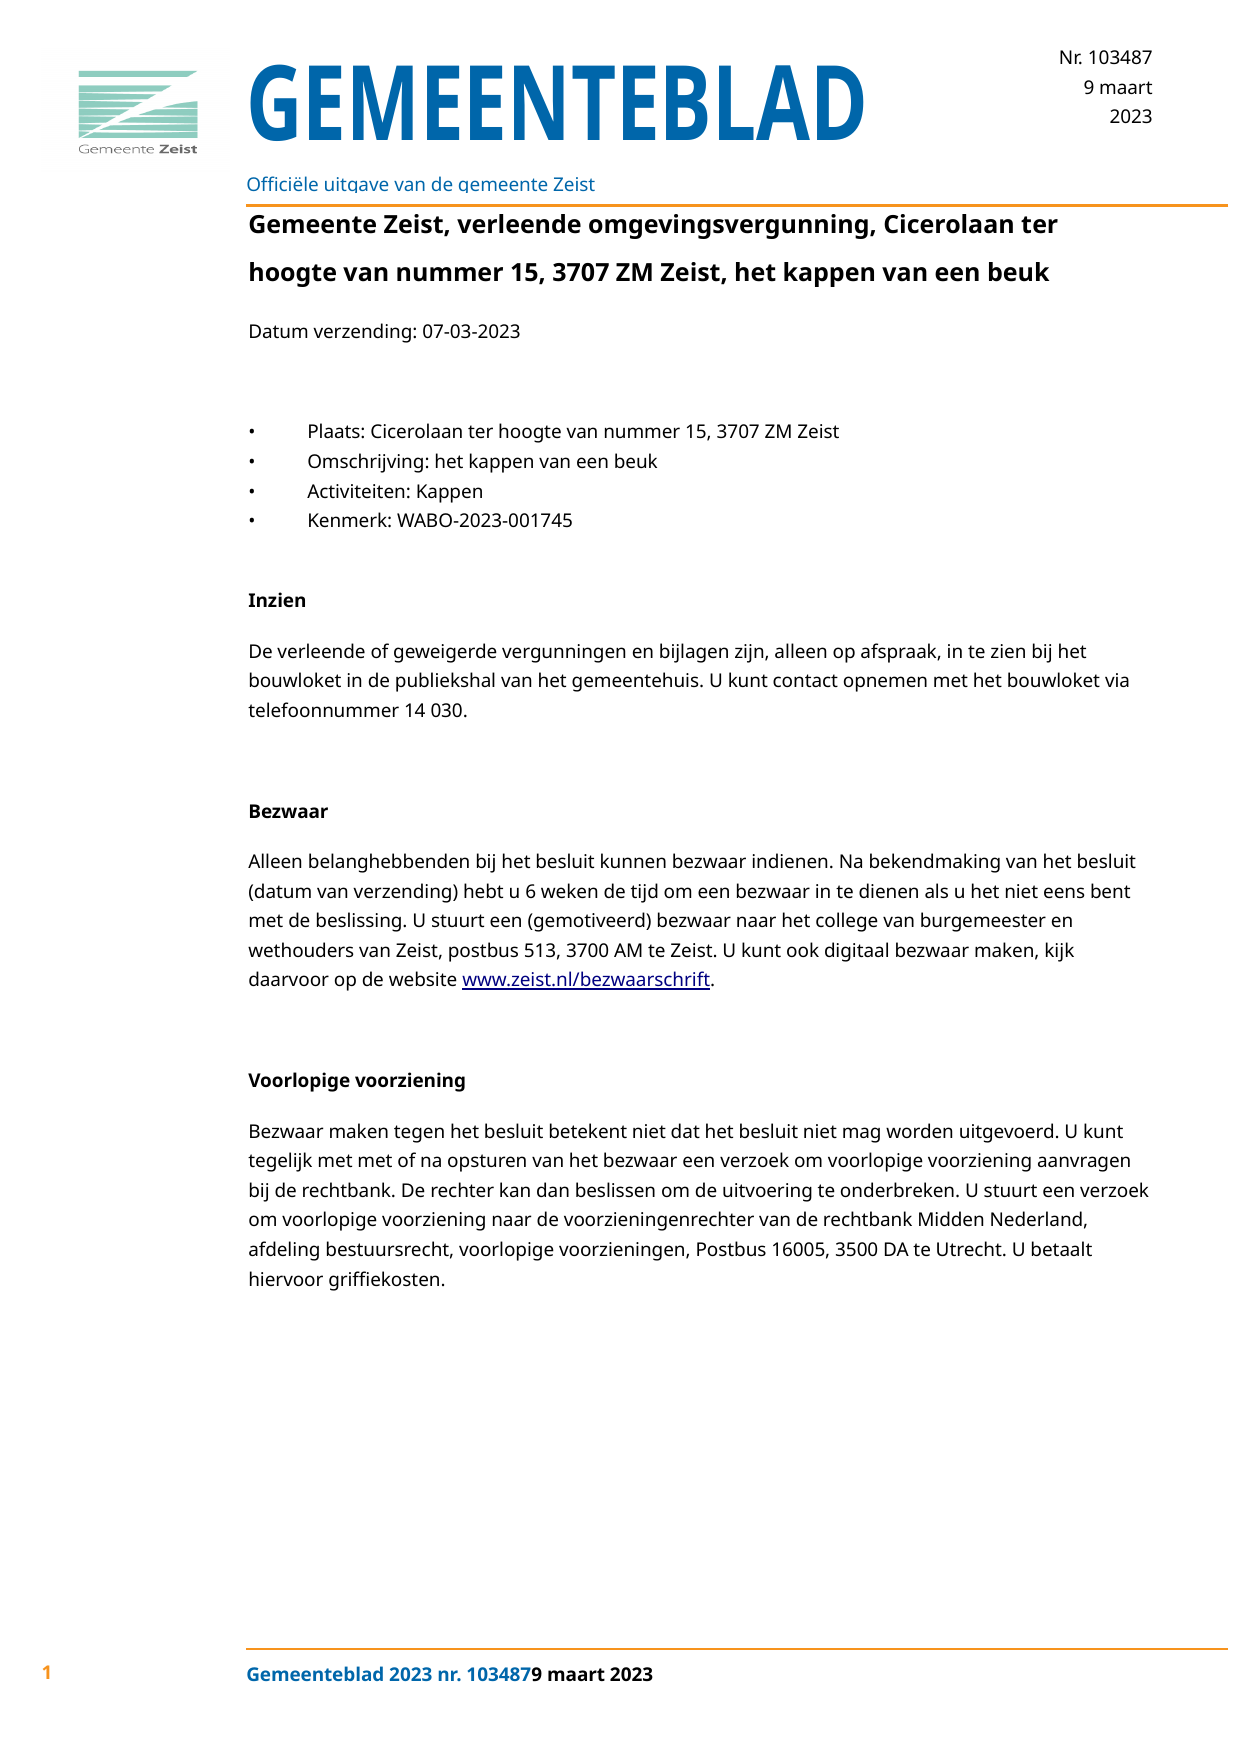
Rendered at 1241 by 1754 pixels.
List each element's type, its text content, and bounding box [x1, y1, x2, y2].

text Datum verzending: 07-03-2023 [248, 318, 1152, 344]
picture [41, 47, 231, 172]
text De verleende of geweigerde vergunningen en bijlagen zijn, alleen op afspraak, in te zien bij het bouwloket in de publiekshal van het gemeentehuis. U kunt contact opnemen met het bouwloket via telefoonnummer 14 030. [248, 638, 1152, 723]
list Plaats: Cicerolaan ter hoogte van nummer 15, 3707 ZM Zeist [248, 419, 1152, 444]
text Gemeente Zeist, verleende omgevingsvergunning, Cicerolaan ter hoogte van nummer 15, 3707 ZM Zeist, het kappen van een beuk [248, 207, 1152, 288]
text Bezwaar [248, 798, 1152, 824]
list Omschrijving: het kappen van een beuk [248, 448, 1152, 474]
list Kenmerk: WABO-2023-001745 [248, 507, 1152, 533]
text Bezwaar maken tegen het besluit betekent niet dat het besluit niet mag worden uitgevoerd. U kunt tegelijk met met of na opsturen van het bezwaar een verzoek om voorlopige voorziening aanvragen bij de rechtbank. De rechter kan dan beslissen om de uitvoering te onderbreken. U stuurt een verzoek om voorlopige voorziening naar de voorzieningenrechter van de rechtbank Midden Nederland, afdeling bestuursrecht, voorlopige voorzieningen, Postbus 16005, 3500 DA te Utrecht. U betaalt hiervoor griffiekosten. [248, 1118, 1152, 1292]
text Inzien [248, 587, 1152, 613]
text Voorlopige voorziening [248, 1067, 1152, 1093]
list Activiteiten: Kappen [248, 478, 1152, 504]
text Alleen belanghebbenden bij het besluit kunnen bezwaar indienen. Na bekendmaking van het besluit (datum van verzending) hebt u 6 weken de tijd om een bezwaar in te dienen als u het niet eens bent met de beslissing. U stuurt een (gemotiveerd) bezwaar naar het college van burgemeester en wethouders van Zeist, postbus 513, 3700 AM te Zeist. U kunt ook digitaal bezwaar maken, kijk daarvoor op de website www.zeist.nl/bezwaarschrift. [248, 848, 1152, 992]
